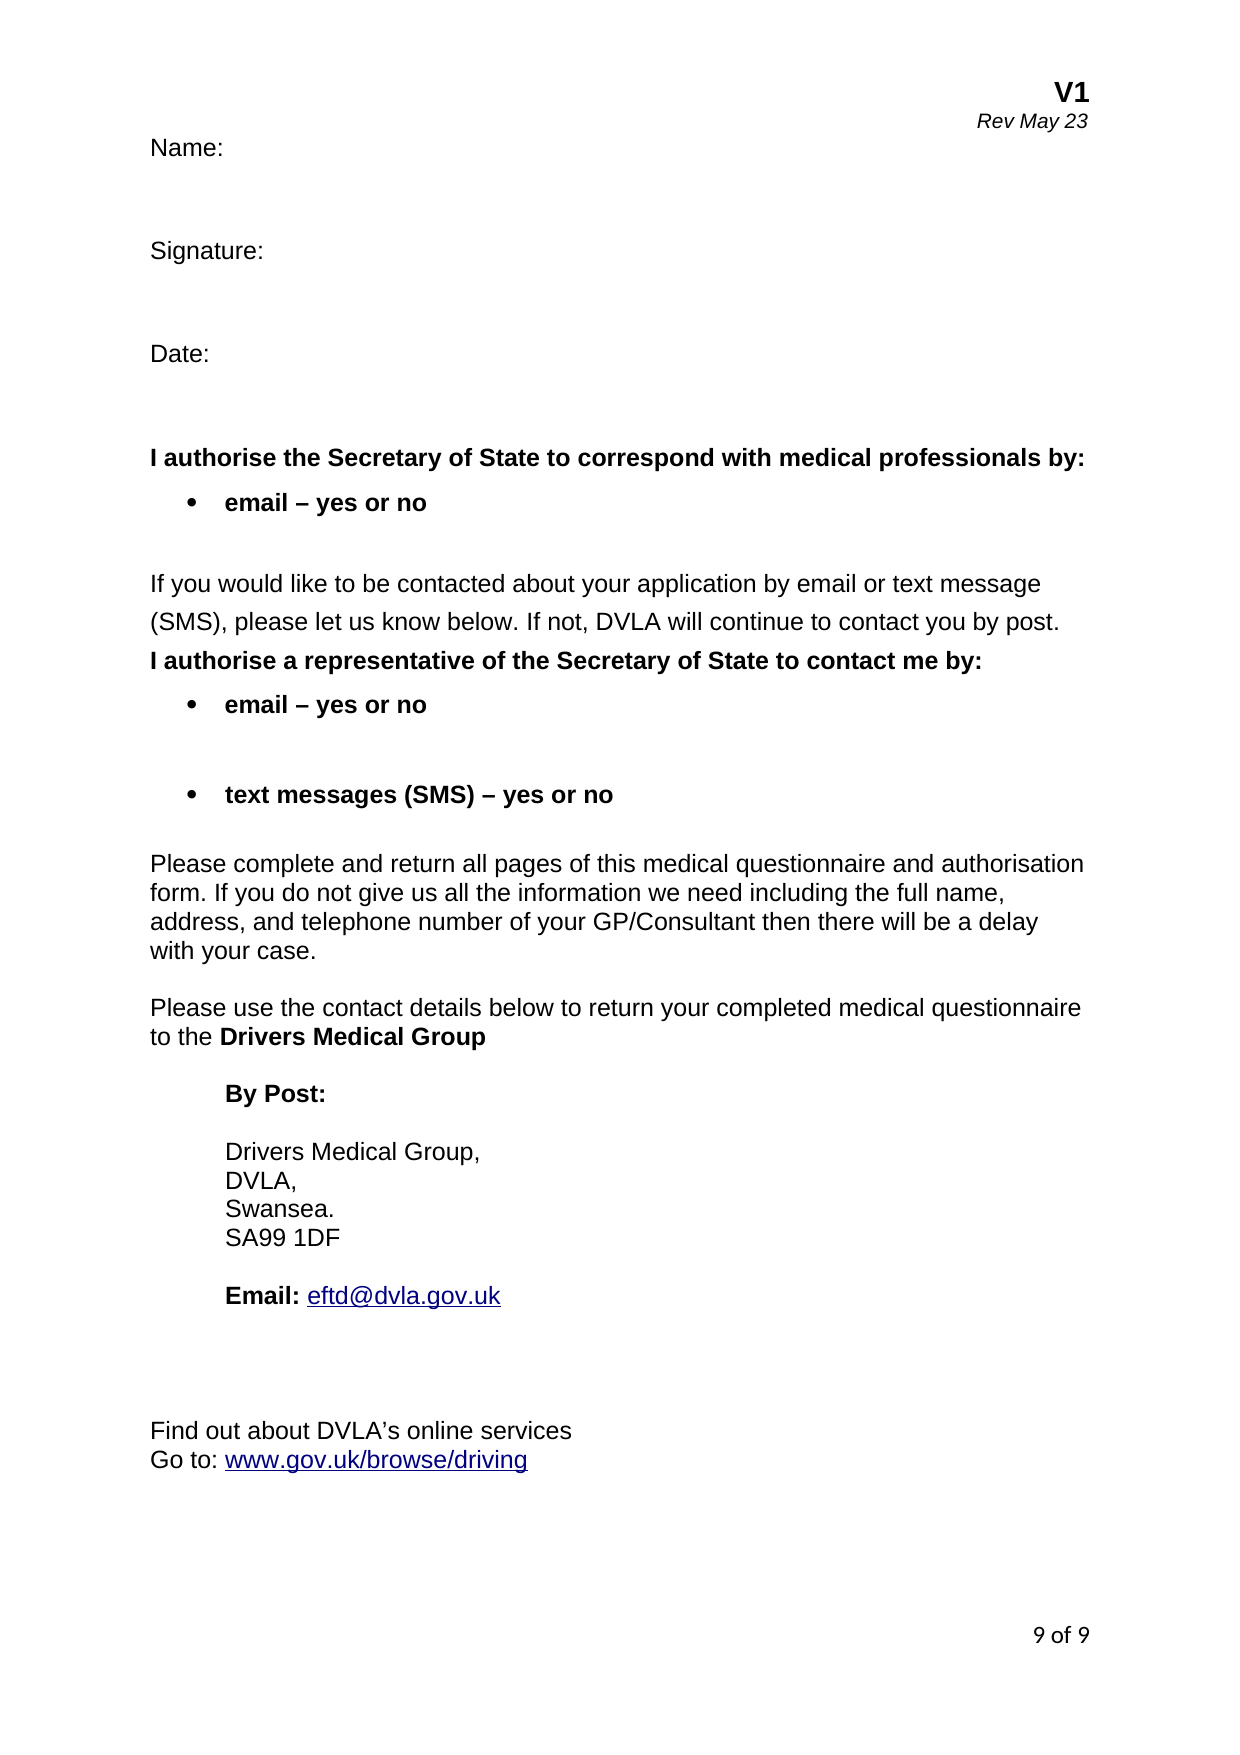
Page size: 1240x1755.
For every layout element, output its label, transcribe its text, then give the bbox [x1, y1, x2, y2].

text Please complete and return all pages of this medical questionnaire and authorisation form. If you do not give us all the information we need including the full name, address, and telephone number of your GP/Consultant then there will be a delay with your case. [150, 849, 1089, 964]
text Find out about DVLA’s online services [150, 1416, 1089, 1445]
list email – yes or no [187, 691, 1089, 719]
list email – yes or no [187, 488, 1089, 517]
text SA99 1DF [225, 1223, 1089, 1252]
text Please use the contact details below to return your completed medical questionnaire to the Drivers Medical Group [150, 993, 1089, 1051]
text If you would like to be contacted about your application by email or text message (SMS), please let us know below. If not, DVLA will continue to contact you by post. [150, 535, 1089, 639]
text I authorise a representative of the Secretary of State to contact me by: [150, 646, 1089, 674]
text Date: [150, 339, 1089, 368]
text Name: [150, 132, 1089, 161]
text Swansea. [225, 1194, 1089, 1223]
text Signature: [150, 236, 1089, 265]
text Go to: www.gov.uk/browse/driving [150, 1445, 1089, 1474]
text Drivers Medical Group, [225, 1137, 1089, 1166]
text I authorise the Secretary of State to correspond with medical professionals by: [150, 443, 1089, 472]
text Email: eftd@dvla.gov.uk [225, 1281, 1089, 1309]
list text messages (SMS) – yes or no [187, 780, 1089, 809]
text DVLA, [225, 1166, 1089, 1194]
text By Post: [225, 1079, 1089, 1108]
